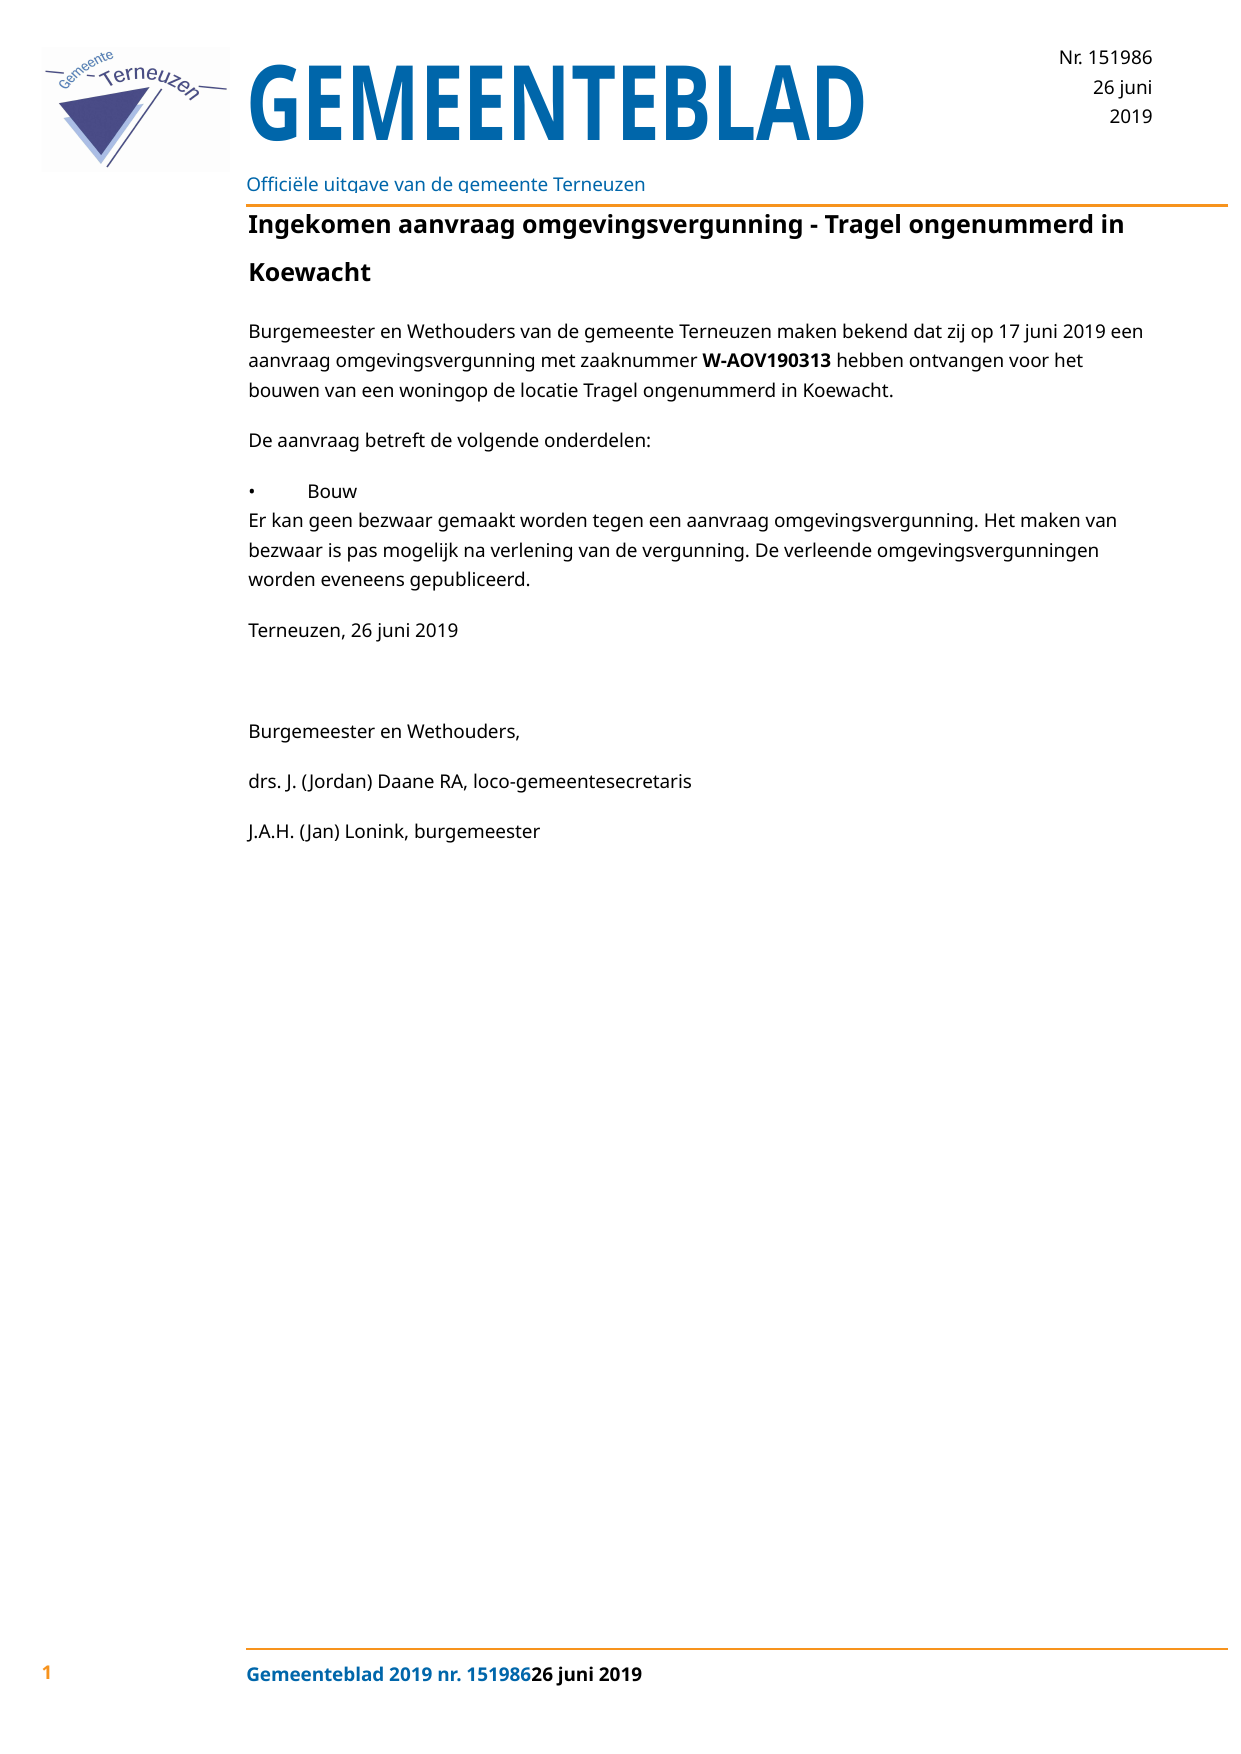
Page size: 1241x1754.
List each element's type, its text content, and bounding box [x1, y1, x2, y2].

picture [41, 47, 231, 172]
text drs. J. (Jordan) Daane RA, loco-gemeentesecretaris [248, 768, 1152, 794]
text Terneuzen, 26 juni 2019 [248, 617, 1152, 643]
text Burgemeester en Wethouders, [248, 718, 1152, 744]
text De aanvraag betreft de volgende onderdelen: [248, 427, 1152, 453]
text Er kan geen bezwaar gemaakt worden tegen een aanvraag omgevingsvergunning. Het maken van bezwaar is pas mogelijk na verlening van de vergunning. De verleende omgevingsvergunningen worden eveneens gepubliceerd. [248, 507, 1152, 592]
text Ingekomen aanvraag omgevingsvergunning - Tragel ongenummerd in Koewacht [248, 207, 1152, 288]
text J.A.H. (Jan) Lonink, burgemeester [248, 819, 1152, 844]
list Bouw [248, 478, 1152, 504]
text Burgemeester en Wethouders van de gemeente Terneuzen maken bekend dat zij op 17 juni 2019 een aanvraag omgevingsvergunning met zaaknummer W-AOV190313 hebben ontvangen voor het bouwen van een woningop de locatie Tragel ongenummerd in Koewacht. [248, 318, 1152, 403]
